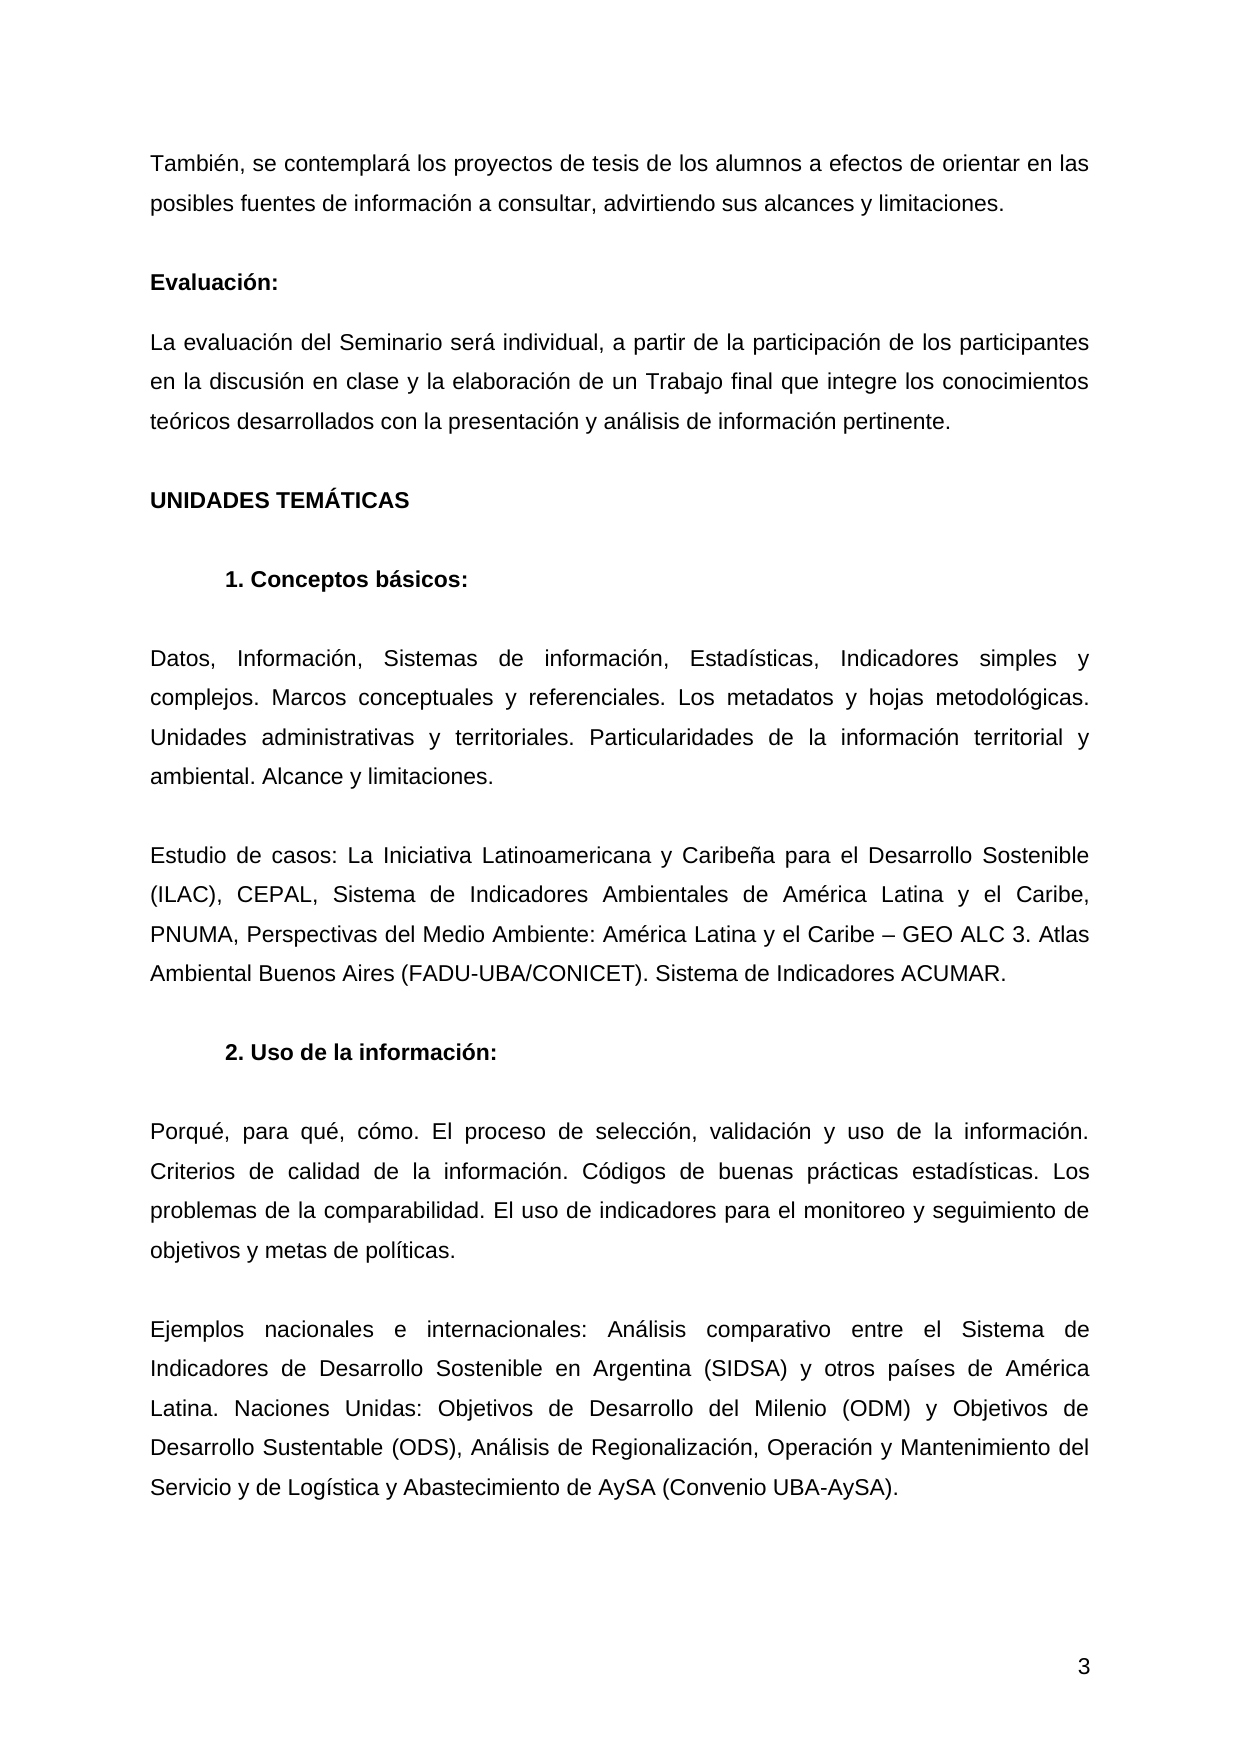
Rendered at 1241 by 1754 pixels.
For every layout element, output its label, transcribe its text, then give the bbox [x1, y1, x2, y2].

text Porqué, para qué, cómo. El proceso de selección, validación y uso de la información. Criterios de calidad de la información. Códigos de buenas prácticas estadísticas. Los problemas de la comparabilidad. El uso de indicadores para el monitoreo y seguimiento de objetivos y metas de políticas. [150, 1118, 1090, 1263]
text Ejemplos nacionales e internacionales: Análisis comparativo entre el Sistema de Indicadores de Desarrollo Sostenible en Argentina (SIDSA) y otros países de América Latina. Naciones Unidas: Objetivos de Desarrollo del Milenio (ODM) y Objetivos de Desarrollo Sustentable (ODS), Análisis de Regionalización, Operación y Mantenimiento del Servicio y de Logística y Abastecimiento de AySA (Convenio UBA-AySA). [150, 1316, 1090, 1500]
text 1. Conceptos básicos: [150, 566, 1090, 592]
text La evaluación del Seminario será individual, a partir de la participación de los participantes en la discusión en clase y la elaboración de un Trabajo final que integre los conocimientos teóricos desarrollados con la presentación y análisis de información pertinente. [150, 329, 1090, 434]
text 2. Uso de la información: [150, 1039, 1090, 1066]
text También, se contemplará los proyectos de tesis de los alumnos a efectos de orientar en las posibles fuentes de información a consultar, advirtiendo sus alcances y limitaciones. [150, 150, 1090, 216]
text Evaluación: [150, 268, 1090, 295]
text UNIDADES TEMÁTICAS [150, 487, 1090, 513]
text Estudio de casos: La Iniciativa Latinoamericana y Caribeña para el Desarrollo Sostenible (ILAC), CEPAL, Sistema de Indicadores Ambientales de América Latina y el Caribe, PNUMA, Perspectivas del Medio Ambiente: América Latina y el Caribe – GEO ALC 3. Atlas Ambiental Buenos Aires (FADU-UBA/CONICET). Sistema de Indicadores ACUMAR. [150, 842, 1090, 987]
text Datos, Información, Sistemas de información, Estadísticas, Indicadores simples y complejos. Marcos conceptuales y referenciales. Los metadatos y hojas metodológicas. Unidades administrativas y territoriales. Particularidades de la información territorial y ambiental. Alcance y limitaciones. [150, 644, 1090, 789]
